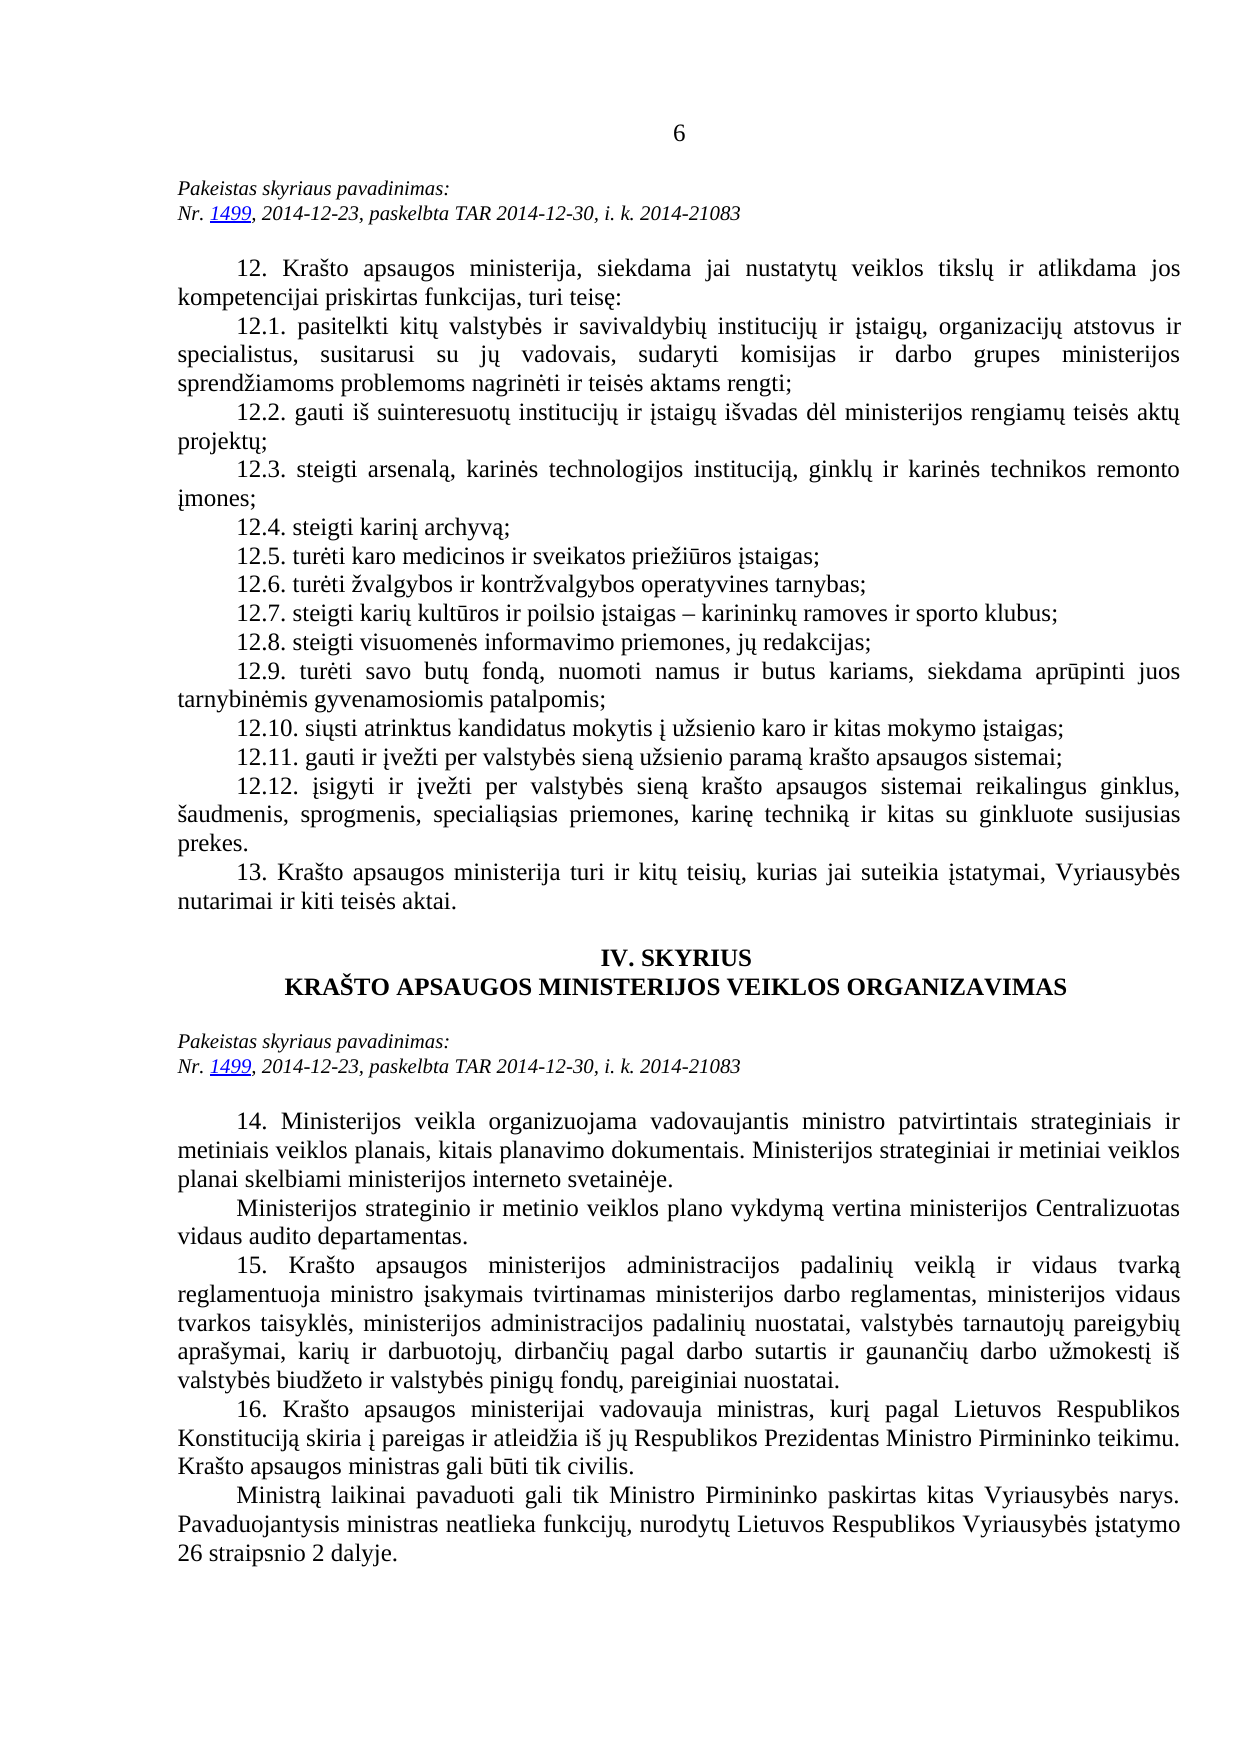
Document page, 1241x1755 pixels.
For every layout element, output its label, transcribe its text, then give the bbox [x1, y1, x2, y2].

text 12.11. gauti ir įvežti per valstybės sieną užsienio paramą krašto apsaugos sistemai; [177, 742, 1181, 771]
text 12.1. pasitelkti kitų valstybės ir savivaldybių institucijų ir įstaigų, organizacijų atstovus ir specialistus, susitarusi su jų vadovais, sudaryti komisijas ir darbo grupes ministerijos sprendžiamoms problemoms nagrinėti ir teisės aktams rengti; [177, 311, 1181, 397]
text 12.3. steigti arsenalą, karinės technologijos instituciją, ginklų ir karinės technikos remonto įmones; [177, 454, 1181, 512]
text 12.2. gauti iš suinteresuotų institucijų ir įstaigų išvadas dėl ministerijos rengiamų teisės aktų projektų; [177, 397, 1181, 454]
text Ministrą laikinai pavaduoti gali tik Ministro Pirmininko paskirtas kitas Vyriausybės narys. Pavaduojantysis ministras neatlieka funkcijų, nurodytų Lietuvos Respublikos Vyriausybės įstatymo 26 straipsnio 2 dalyje. [177, 1480, 1181, 1566]
text Ministerijos strateginio ir metinio veiklos plano vykdymą vertina ministerijos Centralizuotas vidaus audito departamentas. [177, 1193, 1181, 1250]
text 16. Krašto apsaugos ministerijai vadovauja ministras, kurį pagal Lietuvos Respublikos Konstituciją skiria į pareigas ir atleidžia iš jų Respublikos Prezidentas Ministro Pirmininko teikimu. Krašto apsaugos ministras gali būti tik civilis. [177, 1394, 1181, 1480]
text 12.8. steigti visuomenės informavimo priemones, jų redakcijas; [177, 627, 1181, 656]
text 12.4. steigti karinį archyvą; [177, 512, 1181, 541]
text 14. Ministerijos veikla organizuojama vadovaujantis ministro patvirtintais strateginiais ir metiniais veiklos planais, kitais planavimo dokumentais. Ministerijos strateginiai ir metiniai veiklos planai skelbiami ministerijos interneto svetainėje. [177, 1106, 1181, 1193]
text Nr. 1499, 2014-12-23, paskelbta TAR 2014-12-30, i. k. 2014-21083 [177, 1053, 1181, 1078]
text 12.5. turėti karo medicinos ir sveikatos priežiūros įstaigas; [177, 541, 1181, 569]
text 15. Krašto apsaugos ministerijos administracijos padalinių veiklą ir vidaus tvarką reglamentuoja ministro įsakymais tvirtinamas ministerijos darbo reglamentas, ministerijos vidaus tvarkos taisyklės, ministerijos administracijos padalinių nuostatai, valstybės tarnautojų pareigybių aprašymai, karių ir darbuotojų, dirbančių pagal darbo sutartis ir gaunančių darbo užmokestį iš valstybės biudžeto ir valstybės pinigų fondų, pareiginiai nuostatai. [177, 1250, 1181, 1394]
text Pakeistas skyriaus pavadinimas: [177, 1029, 1181, 1053]
text 12.10. siųsti atrinktus kandidatus mokytis į užsienio karo ir kitas mokymo įstaigas; [177, 713, 1181, 742]
text 13. Krašto apsaugos ministerija turi ir kitų teisių, kurias jai suteikia įstatymai, Vyriausybės nutarimai ir kiti teisės aktai. [177, 857, 1181, 914]
text Nr. 1499, 2014-12-23, paskelbta TAR 2014-12-30, i. k. 2014-21083 [177, 200, 1181, 224]
text 12.9. turėti savo butų fondą, nuomoti namus ir butus kariams, siekdama aprūpinti juos tarnybinėmis gyvenamosiomis patalpomis; [177, 656, 1181, 713]
text 12.7. steigti karių kultūros ir poilsio įstaigas – karininkų ramoves ir sporto klubus; [177, 598, 1181, 627]
text 12.6. turėti žvalgybos ir kontržvalgybos operatyvines tarnybas; [177, 569, 1181, 598]
text 12. Krašto apsaugos ministerija, siekdama jai nustatytų veiklos tikslų ir atlikdama jos kompetencijai priskirtas funkcijas, turi teisę: [177, 253, 1181, 311]
text Pakeistas skyriaus pavadinimas: [177, 176, 1181, 200]
text 12.12. įsigyti ir įvežti per valstybės sieną krašto apsaugos sistemai reikalingus ginklus, šaudmenis, sprogmenis, specialiąsias priemones, karinę techniką ir kitas su ginkluote susijusias prekes. [177, 771, 1181, 857]
text IV. SKYRIUS KRAŠTO APSAUGOS MINISTERIJOS VEIKLOS ORGANIZAVIMAS [177, 943, 1181, 1001]
